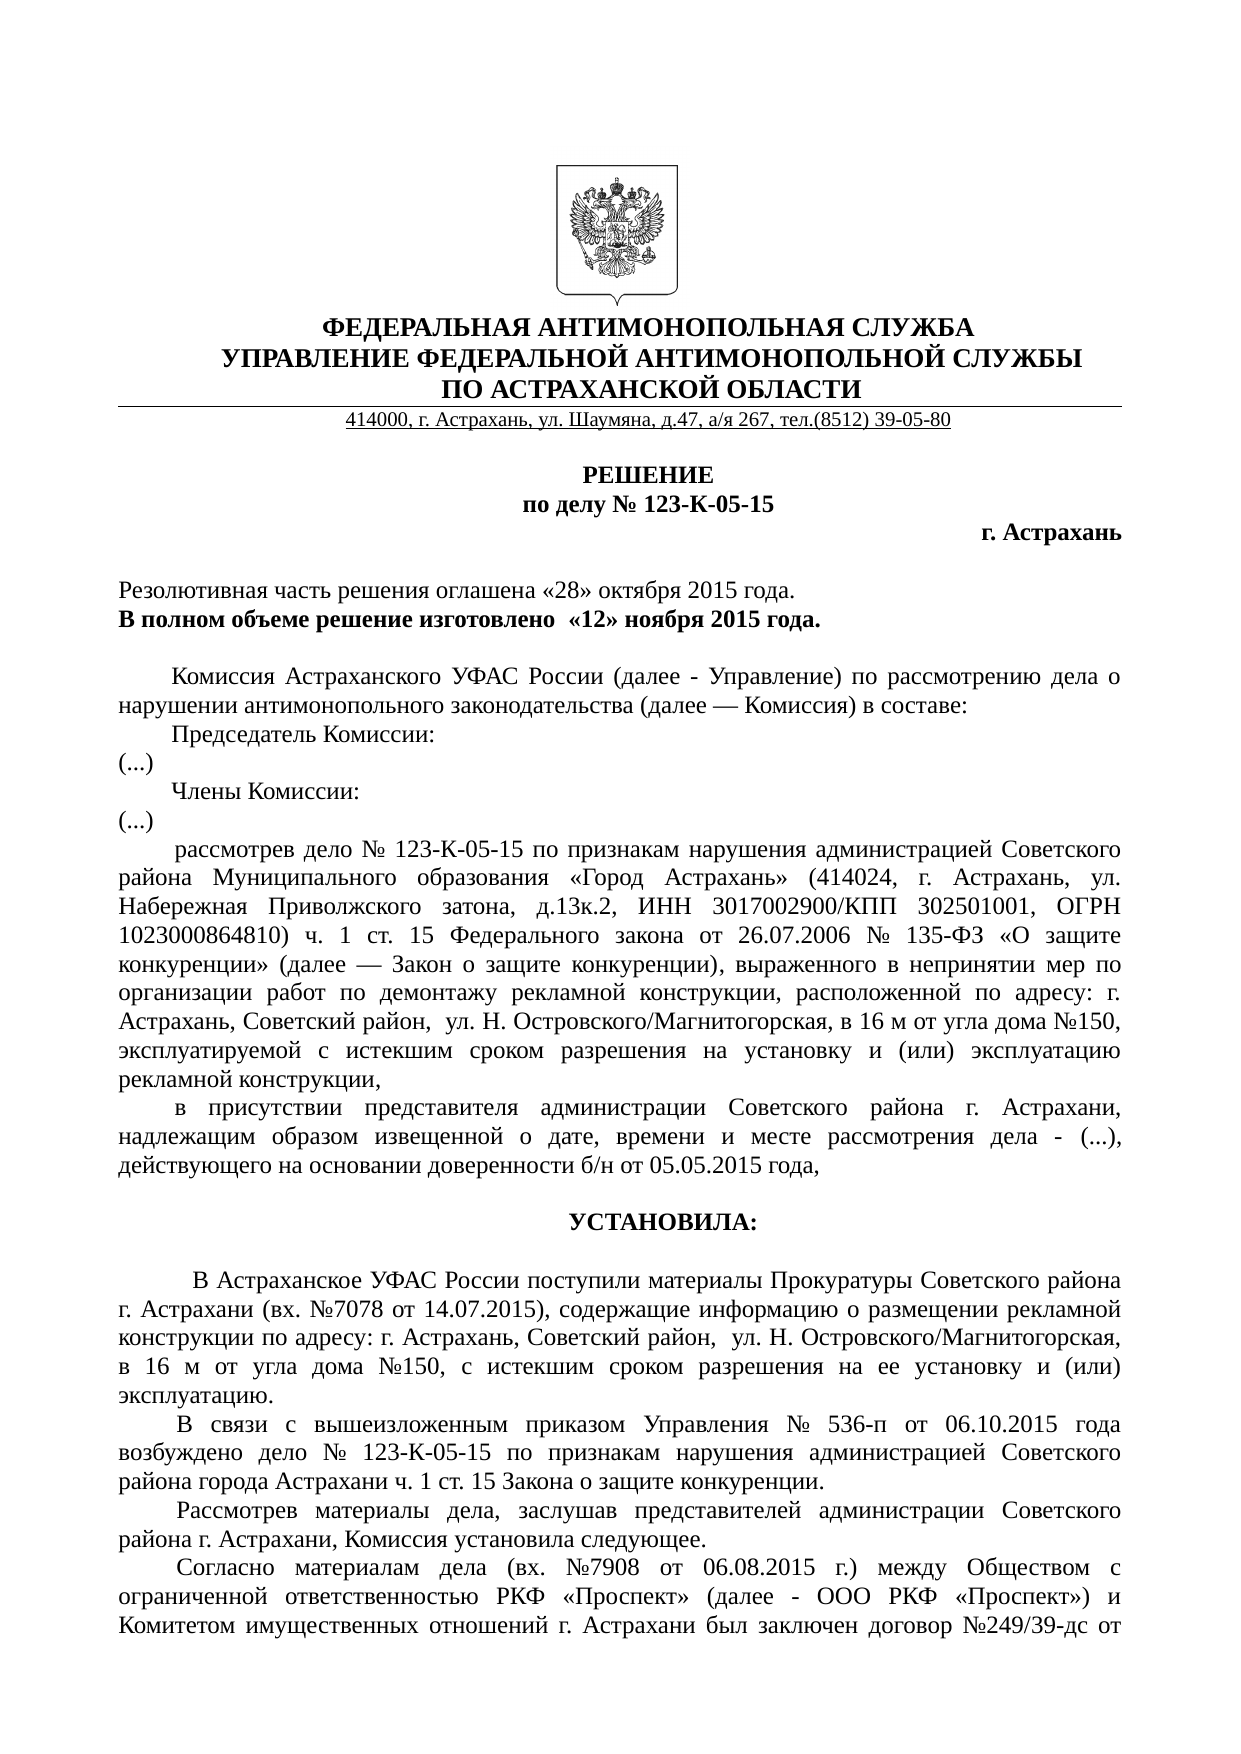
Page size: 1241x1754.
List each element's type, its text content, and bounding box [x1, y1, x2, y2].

text Комиссия Астраханского УФАС России (далее - Управление) по рассмотрению дела о нарушении антимонопольного законодательства (далее — Комиссия) в составе: [118, 661, 1122, 719]
text Председатель Комиссии: [118, 719, 1122, 747]
text УСТАНОВИЛА: [118, 1207, 1122, 1236]
text В связи с вышеизложенным приказом Управления № 536-п от 06.10.2015 года возбуждено дело № 123-К-05-15 по признакам нарушения администрацией Советского района города Астрахани ч. 1 ст. 15 Закона о защите конкуренции. [118, 1409, 1122, 1495]
text Резолютивная часть решения оглашена «28» октября 2015 года. [118, 575, 1122, 604]
text В Астраханское УФАС России поступили материалы Прокуратуры Советского района г. Астрахани (вх. №7078 от 14.07.2015), содержащие информацию о размещении рекламной конструкции по адресу: г. Астрахань, Советский район, ул. Н. Островского/Магнитогорская, в 16 м от угла дома №150, с истекшим сроком разрешения на ее установку и (или) эксплуатацию. [118, 1265, 1122, 1409]
text УПРАВЛЕНИЕ ФЕДЕРАЛЬНОЙ АНТИМОНОПОЛЬНОЙ СЛУЖБЫ [118, 342, 1122, 373]
text Рассмотрев материалы дела, заслушав представителей администрации Советского района г. Астрахани, Комиссия установила следующее. [118, 1495, 1122, 1552]
text в присутствии представителя администрации Советского района г. Астрахани, надлежащим образом извещенной о дате, времени и месте рассмотрения дела - (...), действующего на основании доверенности б/н от 05.05.2015 года, [118, 1092, 1122, 1179]
text г. Астрахань [118, 517, 1122, 546]
text (...) [118, 805, 1122, 834]
text рассмотрев дело № 123-К-05-15 по признакам нарушения администрацией Советского района Муниципального образования «Город Астрахань» (414024, г. Астрахань, ул. Набережная Приволжского затона, д.13к.2, ИНН 3017002900/КПП 302501001, ОГРН 1023000864810) ч. 1 ст. 15 Федерального закона от 26.07.2006 № 135-ФЗ «О защите конкуренции» (далее — Закон о защите конкуренции), выраженного в непринятии мер по организации работ по демонтажу рекламной конструкции, расположенной по адресу: г. Астрахань, Советский район, ул. Н. Островского/Магнитогорская, в 16 м от угла дома №150, эксплуатируемой с истекшим сроком разрешения на установку и (или) эксплуатацию рекламной конструкции, [118, 834, 1122, 1092]
text Члены Комиссии: [118, 776, 1122, 805]
text (...) [118, 747, 1122, 776]
text Согласно материалам дела (вх. №7908 от 06.08.2015 г.) между Обществом с ограниченной ответственностью РКФ «Проспект» (далее - ООО РКФ «Проспект») и Комитетом имущественных отношений г. Астрахани был заключен договор №249/39-дс от [118, 1552, 1122, 1639]
text РЕШЕНИЕ [118, 460, 1122, 489]
text по делу № 123-К-05-15 [118, 489, 1122, 517]
text ПО АСТРАХАНСКОЙ ОБЛАСТИ [118, 373, 1122, 406]
text 414000, г. Астрахань, ул. Шаумяна, д.47, а/я 267, тел.(8512) 39-05-80 [118, 407, 1122, 431]
text ФЕДЕРАЛЬНАЯ АНТИМОНОПОЛЬНАЯ СЛУЖБА [118, 147, 1122, 342]
text В полном объеме решение изготовлено «12» ноября 2015 года. [118, 604, 1122, 632]
